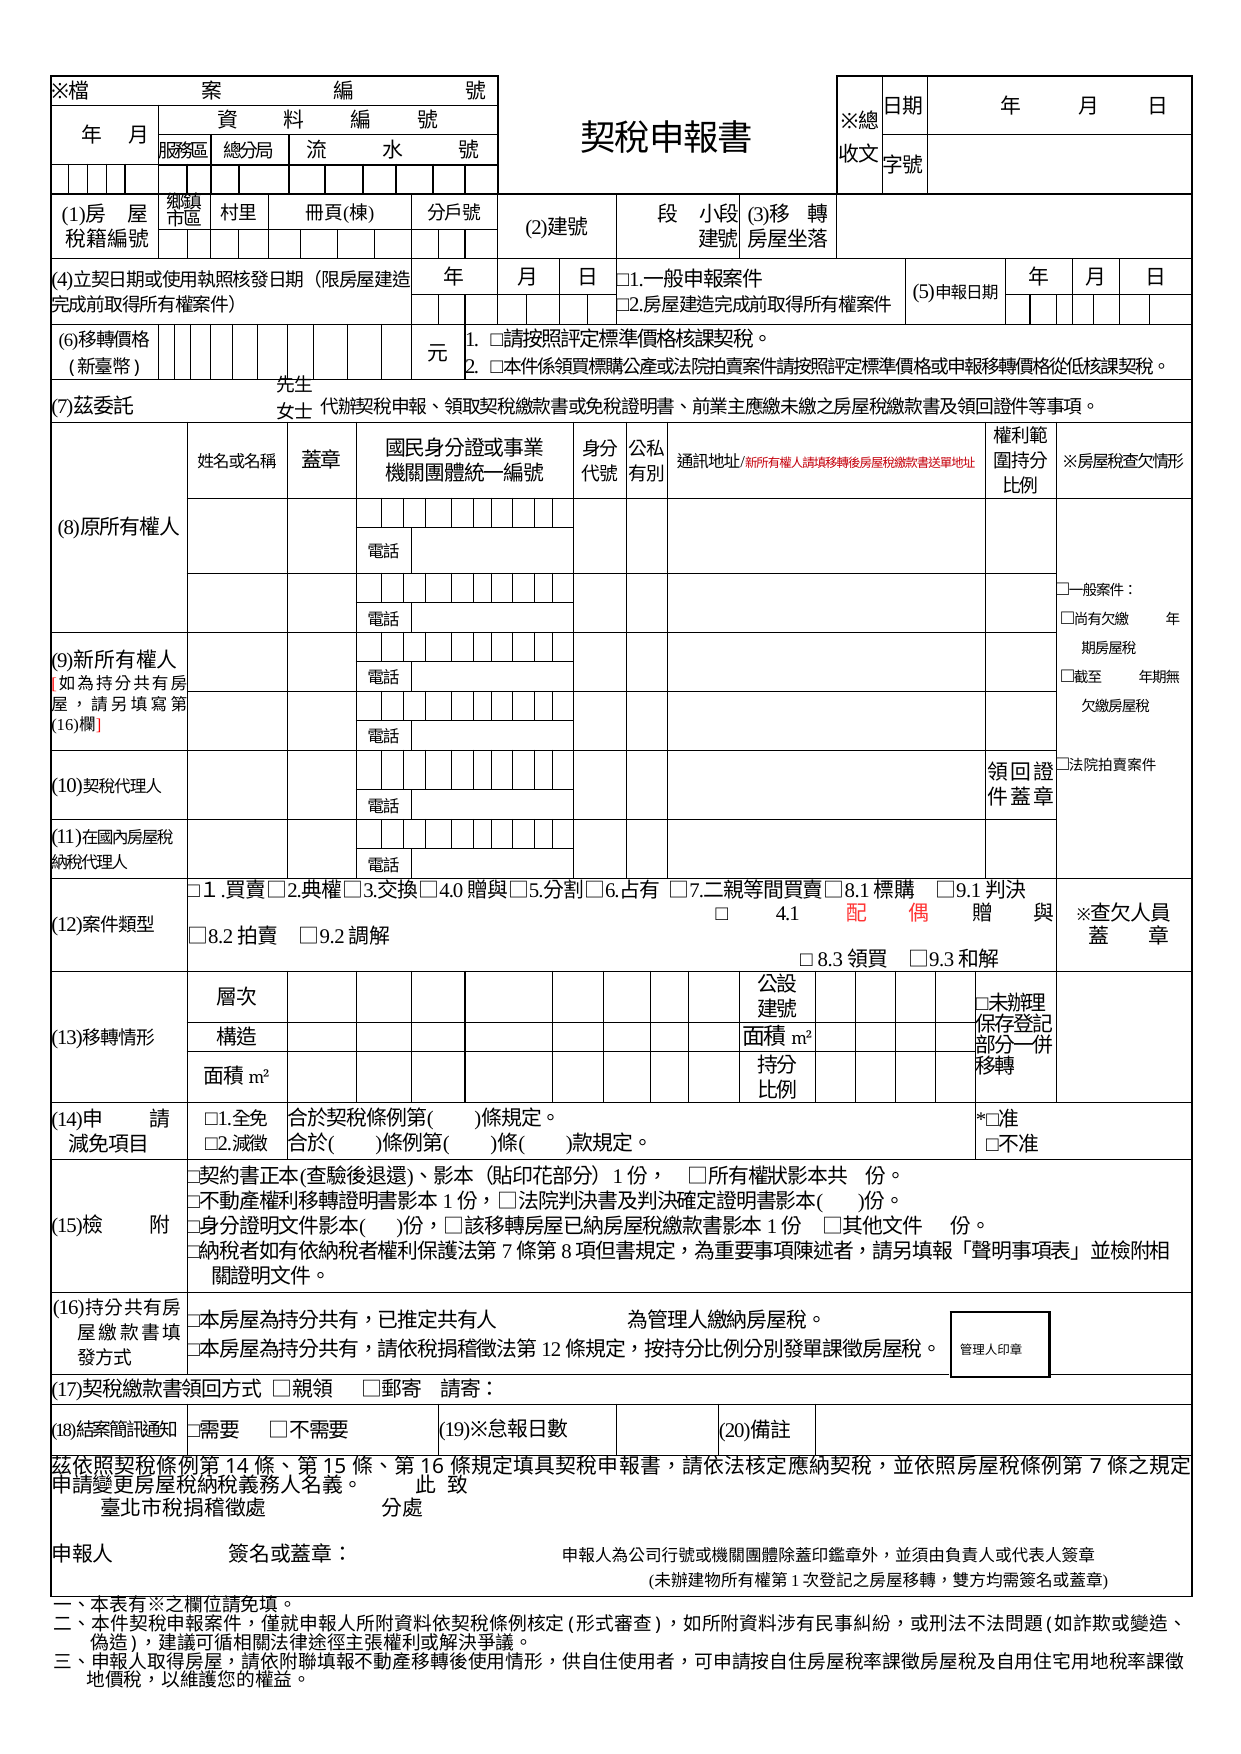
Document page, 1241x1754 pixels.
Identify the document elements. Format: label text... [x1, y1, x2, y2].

table_cell 年 月 [52, 106, 158, 163]
table_cell [357, 1052, 411, 1102]
table_cell [553, 751, 573, 789]
table_cell 年 [1006, 259, 1072, 294]
table_cell *□准 □不准 [976, 1103, 1191, 1159]
table_cell [404, 574, 425, 602]
table_cell [211, 325, 232, 379]
table_cell [188, 574, 287, 632]
table_cell [357, 751, 381, 789]
table_cell [492, 820, 512, 848]
table_cell □本房屋為持分共有，已推定共有人 為管理人繳納房屋稅。 □本房屋為持分共有，請依稅捐稽徵法第12條規定，按持分比例分別發單課徵房屋稅。 [188, 1293, 1191, 1374]
table_cell [126, 165, 158, 193]
table_cell [412, 1052, 464, 1102]
table_cell [426, 499, 451, 527]
table_cell □一般案件： □尚有欠繳 年期房屋稅 □截至 年期無欠繳房屋稅 □法院拍賣案件 [1057, 499, 1191, 878]
table_cell ※房屋稅查欠情形 [1057, 423, 1191, 498]
table_cell 構造 [188, 1023, 287, 1051]
table_cell [452, 499, 473, 527]
table_cell 電話 [357, 528, 411, 573]
table_cell [466, 295, 497, 324]
table_cell (13)移轉情形 [52, 972, 187, 1102]
table_cell [1120, 295, 1149, 324]
table_cell [896, 1023, 935, 1051]
table_cell [159, 230, 187, 258]
table_cell [412, 972, 464, 1022]
table_cell [574, 633, 626, 691]
table_cell [986, 633, 1056, 691]
table_cell [412, 295, 438, 324]
table_cell [513, 820, 534, 848]
table_cell [188, 499, 287, 573]
table_cell [258, 325, 287, 379]
table_cell [498, 295, 526, 324]
table_cell [553, 574, 573, 602]
table_cell [357, 574, 381, 602]
table_cell [212, 166, 238, 193]
table_cell [492, 692, 512, 720]
table_cell 合於契稅條例第( )條規定。 合於( )條例第( )條( )款規定。 [288, 1103, 975, 1159]
table_cell (4)立契日期或使用執照核發日期（限房屋建造完成前取得所有權案件） [52, 259, 411, 324]
table_cell (3)移 轉 房屋坐落 [740, 195, 836, 258]
table_cell 字號 [883, 135, 927, 193]
table_cell (14)申 請 減免項目 [52, 1103, 187, 1159]
table_cell [338, 230, 374, 258]
table_cell 電話 [357, 721, 411, 749]
table_cell □1.一般申報案件 □2.房屋建造完成前取得所有權案件 [617, 259, 905, 324]
table_cell [474, 820, 491, 848]
table_cell [240, 166, 288, 193]
table_header ※總收文 [838, 77, 882, 193]
table_cell [412, 603, 573, 632]
table_cell [466, 1023, 552, 1051]
table_cell 流 水 號 [290, 135, 497, 163]
table_cell [88, 165, 106, 193]
table_cell [412, 1023, 464, 1051]
table_cell [188, 751, 287, 819]
table_cell 年 [412, 259, 497, 294]
table_cell (18)結案簡訊通知 [52, 1405, 187, 1454]
table_cell [412, 721, 573, 749]
table_cell [412, 662, 573, 691]
table_cell [651, 1023, 688, 1051]
table_cell [382, 692, 403, 720]
table_cell [175, 325, 190, 379]
text 二、本件契稅申報案件，僅就申報人所附資料依契稅條例核定(形式審查)，如所附資料涉有民事糾紛，或刑法不法問題(如詐欺或變造、偽造)，建議可循相關法律途徑主張權利或解決爭議。 [53, 1616, 1187, 1653]
table_cell [288, 633, 356, 691]
table_cell [382, 633, 403, 661]
table_cell [439, 230, 464, 258]
table_cell [191, 325, 210, 379]
table_cell [668, 751, 985, 819]
table_cell [535, 574, 552, 602]
table_cell [668, 574, 985, 632]
table_cell 總分局 [212, 135, 288, 163]
table_cell [1094, 295, 1119, 324]
table_cell [668, 499, 985, 573]
table_cell [382, 499, 403, 527]
table_cell [689, 1052, 739, 1102]
table_cell [357, 499, 381, 527]
table_cell [288, 972, 356, 1022]
table_cell [382, 574, 403, 602]
table_cell [1057, 972, 1191, 1102]
table_cell 身分代號 [574, 423, 626, 498]
table_cell (2)建號 [498, 195, 616, 258]
table_cell [604, 1052, 650, 1102]
table_cell [535, 692, 552, 720]
table_cell [382, 325, 411, 379]
table_cell [513, 692, 534, 720]
table_cell [426, 692, 451, 720]
table_cell [474, 499, 491, 527]
table_cell (16)持分共有房屋繳款書填發方式 [52, 1293, 187, 1374]
table_cell [426, 574, 451, 602]
table_cell 姓名或名稱 [188, 423, 287, 498]
table_cell [288, 574, 356, 632]
table_cell 日 [560, 259, 616, 294]
table_cell [466, 1052, 552, 1102]
table_cell [513, 751, 534, 789]
table_cell [617, 1405, 718, 1454]
table_cell [412, 849, 573, 878]
table_cell [553, 1023, 603, 1051]
table_cell [314, 325, 347, 379]
table_cell [288, 1023, 356, 1051]
table_cell (20)備註 [719, 1405, 815, 1454]
table_cell [816, 972, 855, 1022]
table_cell 通訊地址/新所有權人請填移轉後房屋稅繳款書送單地址 [668, 423, 985, 498]
table_cell (8)原所有權人 [52, 423, 187, 632]
table_cell 電話 [357, 662, 411, 691]
table_cell [668, 692, 985, 749]
table_cell 日 [1120, 259, 1191, 294]
table_cell □本房屋為持分共有，已推定共有人 為管理人繳納房屋稅。 □本房屋為持分共有，請依稅捐稽徵法第12條規定，按持分比例分別發單課徵房屋稅。 [952, 1313, 1048, 1376]
table_cell [211, 230, 238, 258]
table_cell (19)※怠報日數 [439, 1405, 616, 1454]
table_cell [1031, 295, 1056, 324]
table_cell □１.買賣□2.典權□3.交換□4.0贈與□5.分割□6.占有 □7.二親等間買賣□8.1標購 □9.1判決 □ 4.1配偶贈與 □8.2拍賣 □9.2調解 □ 8.3領買 □9.3和解 [188, 879, 1056, 971]
table_cell 茲依照契稅條例第14 條、第15 條、第16 條規定填具契稅申報書，請依法核定應納契稅，並依照房屋稅條例第7 條之規定申請變更房屋稅納稅義務人名義。 此 致 臺北市稅捐稽徵處 分處 申報人 簽名或蓋章： 申報人為公司行號或機關團體除蓋印鑑章外，並須由負責人或代表人簽章 (未辦建物所有權第1次登記之房屋移轉，雙方均需簽名或蓋章) [52, 1456, 1191, 1596]
table_cell [627, 574, 667, 632]
table_cell [452, 692, 473, 720]
table_cell [290, 166, 324, 193]
table_header 日期 [883, 77, 927, 134]
table_cell 國民身分證或事業 機關團體統一編號 [357, 423, 573, 498]
table_cell 段 小段 建號 [617, 195, 739, 258]
table_cell [426, 633, 451, 661]
table_cell (7)茲委託 先生女士 [52, 380, 320, 422]
table_cell [466, 166, 497, 193]
table_cell (5)申報日期 [906, 259, 1005, 324]
table_cell 鄉鎮 市區 [159, 195, 210, 229]
table_cell [412, 230, 438, 258]
table_cell [348, 325, 381, 379]
table_cell [651, 972, 688, 1022]
table_cell [439, 295, 464, 324]
table_cell (15)檢 附 [52, 1160, 187, 1292]
table_cell [513, 499, 534, 527]
table_cell [382, 820, 403, 848]
table_cell 層次 [188, 972, 287, 1022]
table_cell [574, 692, 626, 749]
table_cell [452, 574, 473, 602]
table_header ※檔 案 編 號 [52, 77, 497, 104]
table_cell [188, 633, 287, 691]
table_cell [159, 166, 186, 193]
table_cell 面積m² [740, 1023, 815, 1051]
table_cell [627, 499, 667, 573]
text 一、本表有※之欄位請免填。 [53, 1597, 1187, 1616]
table_cell [364, 166, 395, 193]
table_cell [574, 751, 626, 819]
table_cell 電話 [357, 849, 411, 878]
table_cell [535, 820, 552, 848]
table_cell [689, 1023, 739, 1051]
table_cell 村里 [211, 195, 268, 229]
table_cell [69, 165, 87, 193]
table_cell 領回證件蓋章 [986, 751, 1056, 819]
table_cell [492, 751, 512, 789]
table_cell [452, 751, 473, 789]
table_cell [492, 574, 512, 602]
table_cell [52, 165, 68, 193]
table_cell 蓋章 [288, 423, 356, 498]
table_cell [816, 1052, 855, 1102]
table_cell [452, 820, 473, 848]
table_cell [404, 499, 425, 527]
table_cell [492, 499, 512, 527]
table_cell □1.全免 □2.減徵 [188, 1103, 287, 1159]
table_cell (6)移轉價格 (新臺幣) [52, 325, 158, 379]
table_cell [382, 751, 403, 789]
table_cell 服務區 [159, 135, 210, 163]
table_cell [627, 751, 667, 819]
table_cell [574, 820, 626, 878]
table_cell [668, 633, 985, 691]
table_cell [1150, 295, 1191, 324]
table_cell [269, 230, 300, 258]
table_cell [233, 325, 257, 379]
table_cell [288, 499, 356, 573]
table_cell 電話 [357, 603, 411, 632]
table_cell [627, 692, 667, 749]
table_cell [288, 325, 313, 379]
table_cell [452, 633, 473, 661]
table_cell 電話 [357, 790, 411, 819]
table_cell [627, 633, 667, 691]
table_cell [837, 195, 1191, 258]
table_cell 1. □請按照評定標準價格核課契稅。 2. □本件係領買標購公產或法院拍賣案件請按照評定標準價格或申報移轉價格從低核課契稅。 [466, 325, 1191, 379]
table_cell [474, 633, 491, 661]
table_cell [159, 325, 174, 379]
table_cell [288, 820, 356, 878]
table_cell 權利範圍持分比例 [986, 423, 1056, 498]
table_cell [986, 692, 1056, 749]
table_cell [936, 1023, 975, 1051]
table_cell 公私有別 [627, 423, 667, 498]
table_cell [375, 230, 411, 258]
table_cell [574, 499, 626, 573]
table_cell [553, 633, 573, 661]
table_cell [604, 972, 650, 1022]
table_cell 月 [1073, 259, 1119, 294]
table_cell (17)契稅繳款書領回方式 □親領 □郵寄 請寄： [52, 1375, 1191, 1403]
table_cell [816, 1023, 855, 1051]
table_cell [188, 820, 287, 878]
table_cell [513, 574, 534, 602]
table_cell [357, 972, 411, 1022]
table_cell (9)新所有權人 [如為持分共有房屋，請另填寫第(16)欄] [52, 633, 187, 749]
table_cell [288, 692, 356, 749]
table_cell 月 [498, 259, 559, 294]
table_cell [588, 295, 616, 324]
table_cell [188, 230, 210, 258]
table_cell [553, 820, 573, 848]
table_cell [553, 499, 573, 527]
table_cell (1)房 屋 稅籍編號 [52, 195, 158, 258]
table_cell [856, 1023, 895, 1051]
table_cell [574, 574, 626, 632]
text 三、申報人取得房屋，請依附聯填報不動產移轉後使用情形，供自住使用者，可申請按自住房屋稅率課徵房屋稅及自用住宅用地稅率課徵地價稅，以維護您的權益。 [53, 1653, 1187, 1691]
table_cell [474, 751, 491, 789]
table_cell (10)契稅代理人 [52, 751, 187, 819]
table_cell 公設 建號 [740, 972, 815, 1022]
table_cell 面積m² [188, 1052, 287, 1102]
table_cell [986, 499, 1056, 573]
table_cell [896, 1052, 935, 1102]
table_cell [627, 820, 667, 878]
table_cell [326, 166, 362, 193]
table_cell [1006, 295, 1029, 324]
table_cell [404, 633, 425, 661]
table_cell [689, 972, 739, 1022]
table_cell (12)案件類型 [52, 879, 187, 971]
table_cell [553, 972, 603, 1022]
table_cell [560, 295, 587, 324]
table_cell 資 料 編 號 [159, 106, 497, 134]
table_cell [357, 692, 381, 720]
table_cell [668, 820, 985, 878]
table_cell [816, 1405, 1191, 1454]
table_cell [535, 633, 552, 661]
table_cell [1057, 295, 1072, 324]
table_cell [527, 295, 559, 324]
table_cell [553, 1052, 603, 1102]
table_cell 冊頁(棟) [269, 195, 411, 229]
table_header 契稅申報書 [499, 75, 836, 193]
table_cell [492, 633, 512, 661]
table_cell [928, 135, 1191, 193]
table_cell [188, 692, 287, 749]
table_cell [553, 692, 573, 720]
table_cell [404, 820, 425, 848]
table_cell [1073, 295, 1093, 324]
table_cell [474, 574, 491, 602]
table_cell [412, 790, 573, 819]
table_cell [896, 972, 935, 1022]
table_cell [986, 574, 1056, 632]
table_cell [412, 528, 573, 573]
table_cell (11)在國內房屋稅納稅代理人 [52, 820, 187, 878]
table_cell □未辦理保存登記部分一併移轉 [976, 972, 1056, 1102]
table_cell [426, 751, 451, 789]
table_cell □需要 □不需要 [188, 1405, 438, 1454]
table_cell ※查欠人員 *蓋 章 [1057, 879, 1191, 971]
table_cell [239, 230, 268, 258]
table_cell [856, 1052, 895, 1102]
table_cell [466, 230, 497, 258]
table_cell [301, 230, 337, 258]
table_cell [434, 166, 464, 193]
table_cell [513, 633, 534, 661]
table_cell [936, 1052, 975, 1102]
table_cell [404, 751, 425, 789]
table_cell [535, 751, 552, 789]
table_cell □契約書正本(查驗後退還)、影本（貼印花部分）1份， □所有權狀影本共 份。 □不動產權利移轉證明書影本1份，□法院判決書及判決確定證明書影本( )份。 □身分證明文件影本( )份，□該移轉房屋已納房屋稅繳款書影本1份 □其他文件 份。 □納稅者如有依納稅者權利保護法第7條第8項但書規定，為重要事項陳述者，請另填報「聲明事項表」並檢附相關證明文件。 [188, 1160, 1191, 1292]
table_cell [936, 972, 975, 1022]
table_cell [357, 633, 381, 661]
table_cell [288, 1052, 356, 1102]
table_cell 代辦契稅申報、領取契稅繳款書或免稅證明書、前業主應繳未繳之房屋稅繳款書及領回證件等事項。 [320, 380, 1191, 422]
table_cell 持分 比例 [740, 1052, 815, 1102]
table_cell [188, 166, 210, 193]
table_cell [986, 820, 1056, 878]
table_cell [651, 1052, 688, 1102]
table_cell [426, 820, 451, 848]
table_cell [466, 972, 552, 1022]
table_cell [474, 692, 491, 720]
table_cell [404, 692, 425, 720]
table_cell [357, 1023, 411, 1051]
table_cell [604, 1023, 650, 1051]
table_cell [288, 751, 356, 819]
table_cell [357, 820, 381, 848]
table_cell [535, 499, 552, 527]
table_cell [107, 165, 124, 193]
table_header 年 月 日 [928, 77, 1191, 134]
table_cell 分戶號 [412, 195, 497, 229]
table_cell 元 [412, 325, 464, 379]
table_cell [856, 972, 895, 1022]
table_cell [397, 166, 432, 193]
